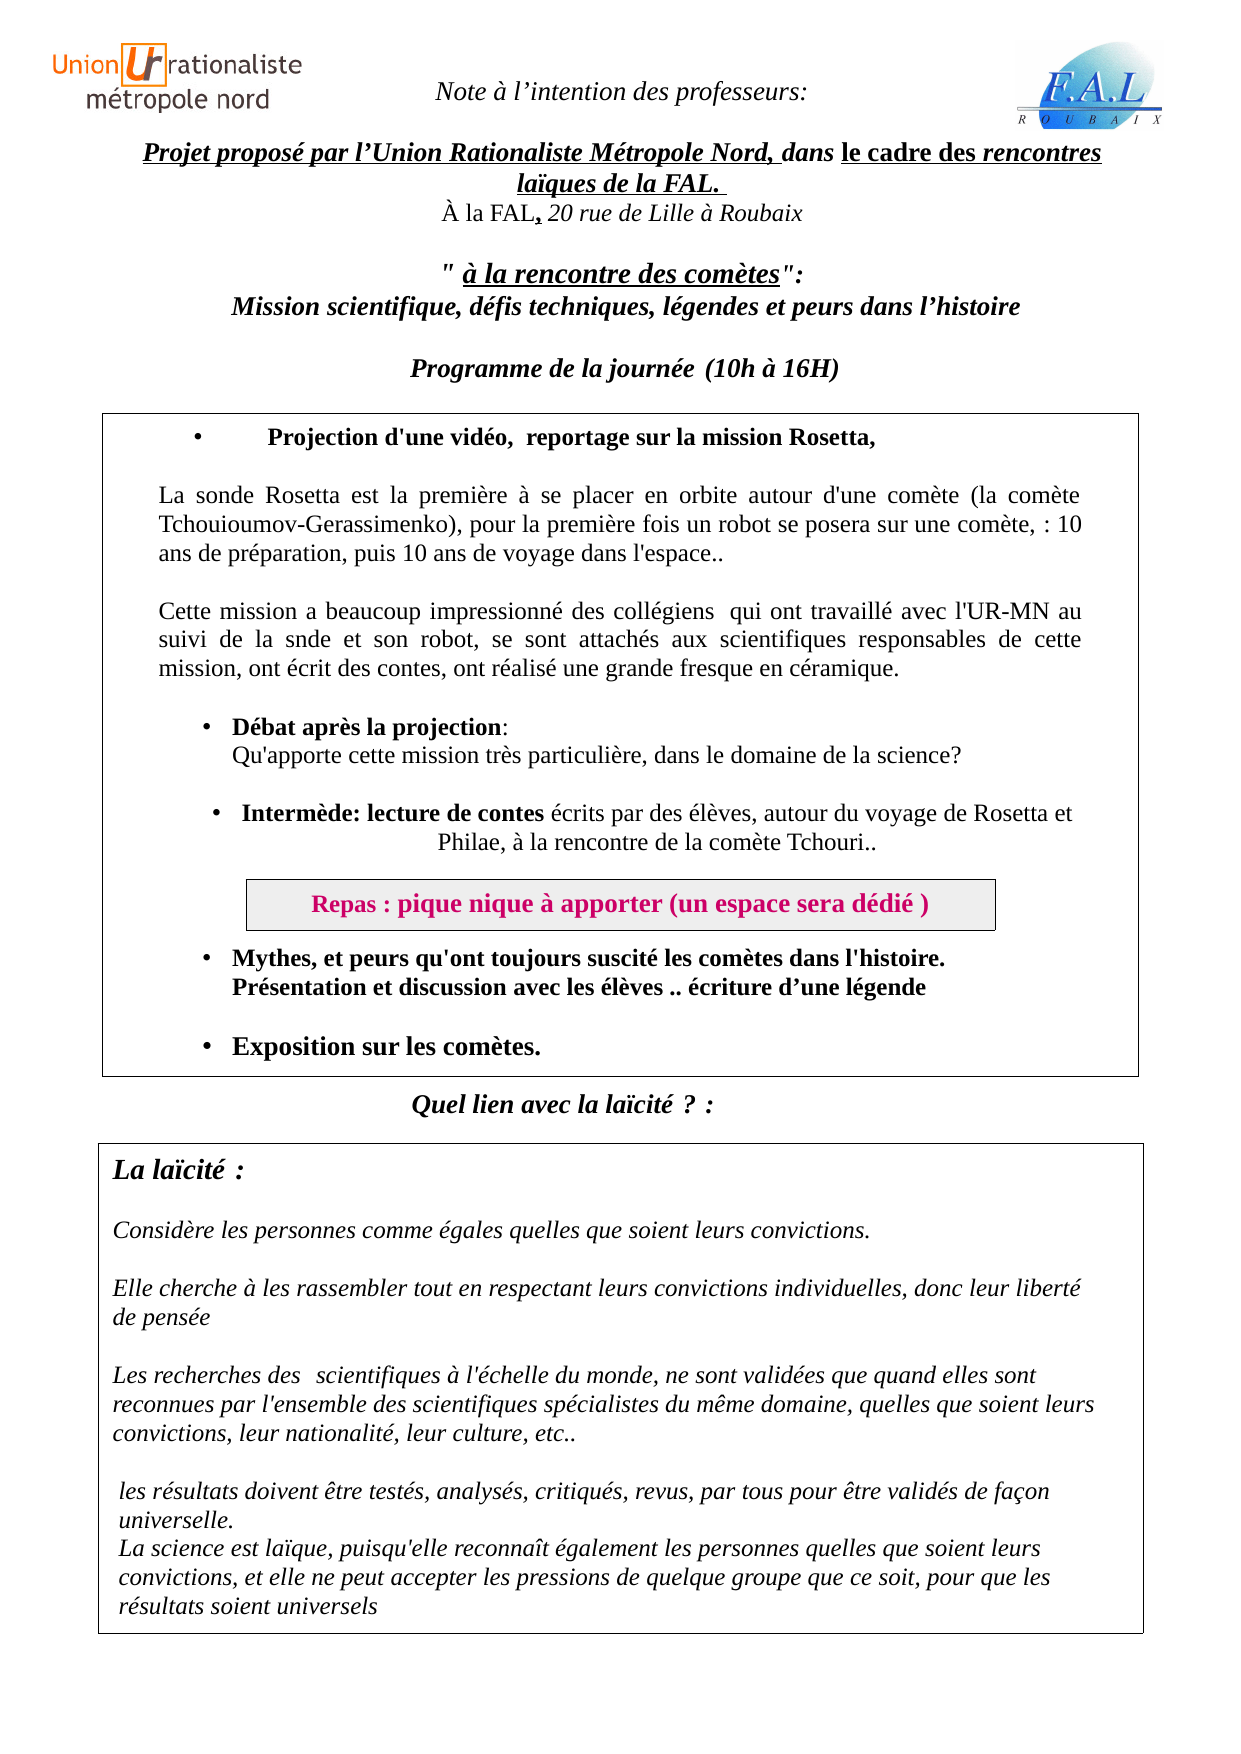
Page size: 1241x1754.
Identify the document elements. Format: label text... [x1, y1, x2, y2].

list Mythes, et peurs qu'ont toujours suscité les comètes dans l'histoire. Présentation et discussion avec les élèves .. écriture d’une légende [202, 943, 1082, 1001]
list Exposition sur les comètes. [202, 1030, 1082, 1061]
list Intermède: lecture de contes écrits par des élèves, autour du voyage de Rosetta et Philae, à la rencontre de la comète Tchouri.. [202, 798, 1082, 913]
text [103, 414, 1138, 1076]
text Quel lien avec la laïcité ? : [124, 1077, 1004, 1120]
text Elle cherche à les rassembler tout en respectant leurs convictions individuelles, donc leur liberté de pensée [112, 1273, 1098, 1331]
text " à la rencontre des comètes": Mission scientifique, défis techniques, légendes et peurs dans l’histoire Programme de la journée (10h à 16H) [124, 256, 1128, 383]
text Projet proposé par l’Union Rationaliste Métropole Nord, dans le cadre des rencontres laïques de la FAL. À la FAL, 20 rue de Lille à Roubaix [124, 136, 1122, 227]
text Repas : pique nique à apporter (un espace sera dédié ) [302, 888, 938, 919]
text La sonde Rosetta est la première à se placer en orbite autour d'une comète (la comète Tchouioumov-Gerassimenko), pour la première fois un robot se posera sur une comète, : 10 ans de préparation, puis 10 ans de voyage dans l'espace.. [158, 480, 1082, 566]
text les résultats doivent être testés, analysés, critiqués, revus, par tous pour être validés de façon universelle. La science est laïque, puisqu'elle reconnaît également les personnes quelles que soient leurs convictions, et elle ne peut accepter les pressions de quelque groupe que ce soit, pour que les résultats soient universels [118, 1476, 1086, 1620]
picture [1015, 40, 1164, 131]
text La laïcité : [112, 1152, 1016, 1186]
list Projection d'une vidéo, reportage sur la mission Rosetta, [194, 422, 1129, 451]
text Note à l’intention des professeurs: [302, 75, 1015, 106]
text Les recherches des scientifiques à l'échelle du monde, ne sont validées que quand elles sont reconnues par l'ensemble des scientifiques spécialistes du même domaine, quelles que soient leurs convictions, leur nationalité, leur culture, etc.. [112, 1360, 1104, 1446]
picture [53, 43, 302, 113]
list Débat après la projection: Qu'apporte cette mission très particulière, dans le domaine de la science? [202, 712, 1082, 769]
text Considère les personnes comme égales quelles que soient leurs convictions. [112, 1215, 1016, 1244]
text Cette mission a beaucoup impressionné des collégiens qui ont travaillé avec l'UR-MN au suivi de la snde et son robot, se sont attachés aux scientifiques responsables de cette mission, ont écrit des contes, ont réalisé une grande fresque en céramique. [158, 596, 1082, 682]
